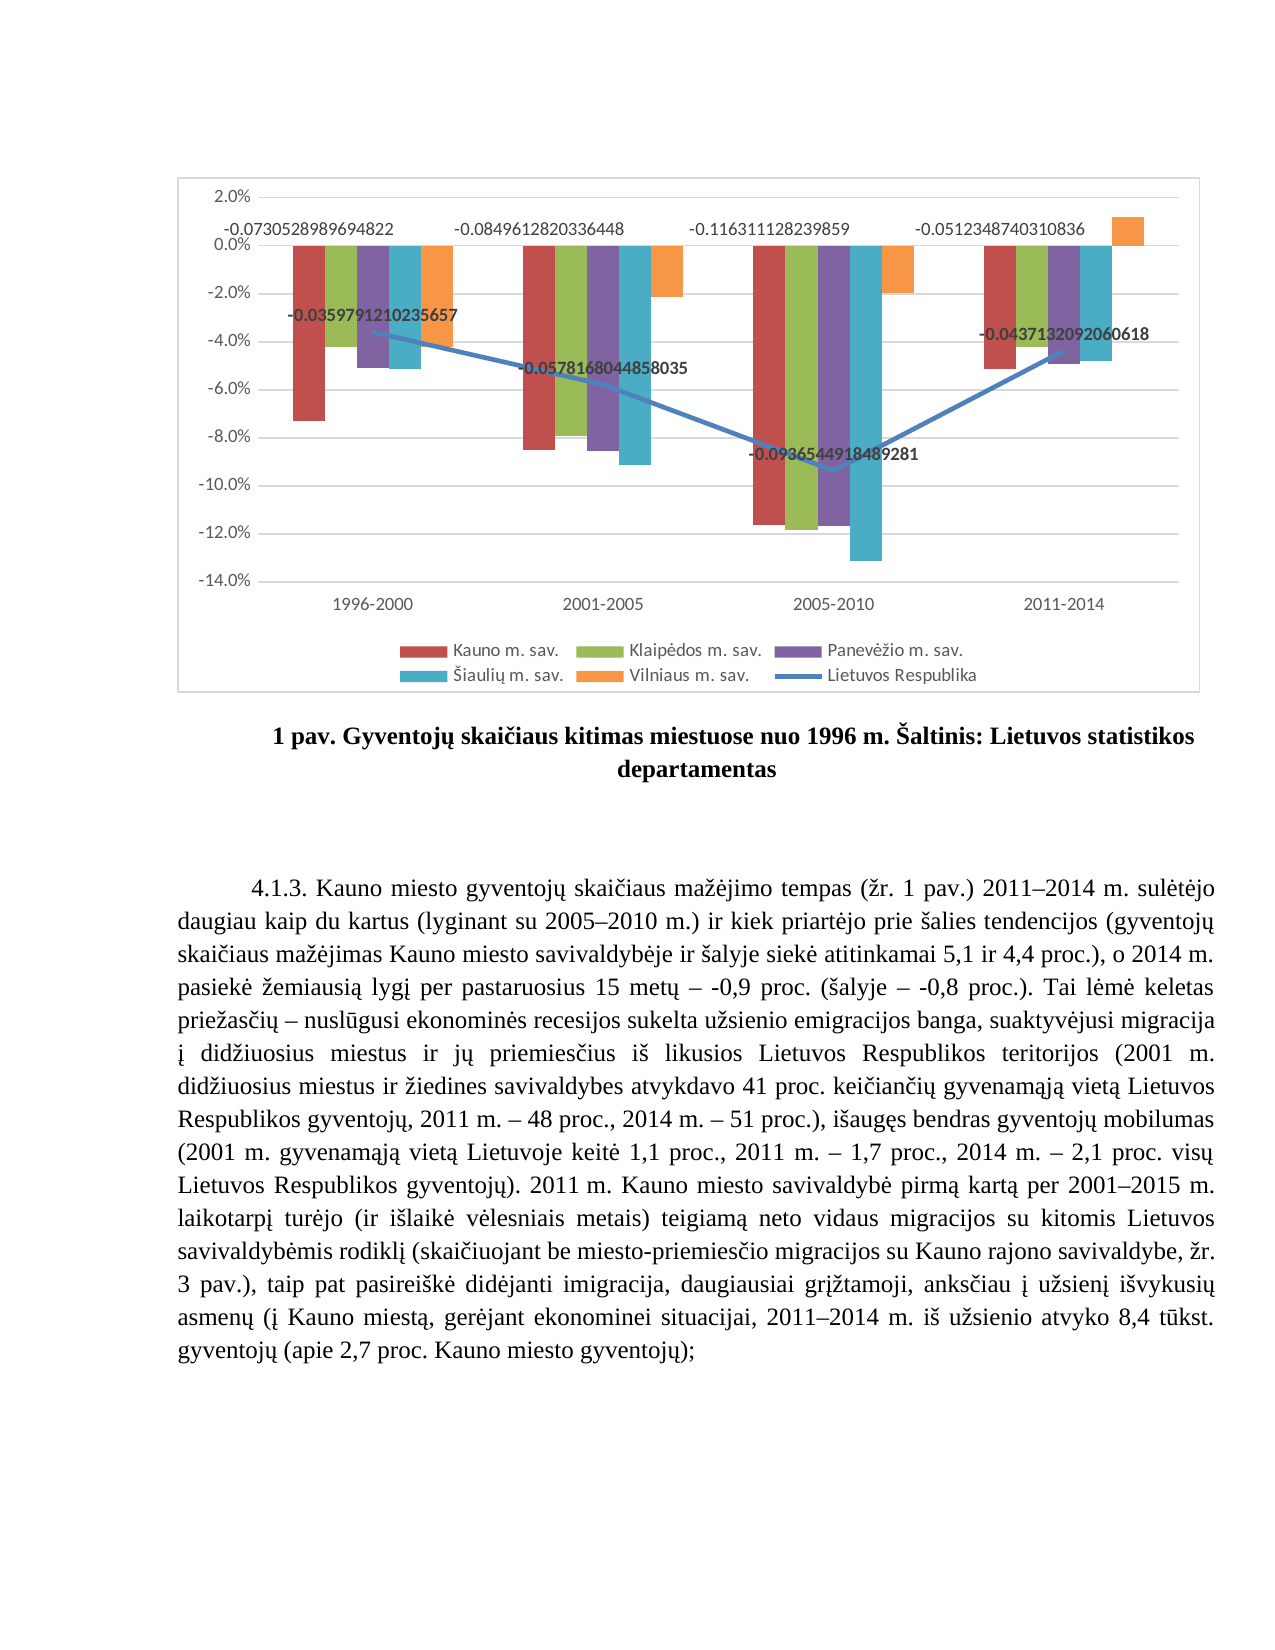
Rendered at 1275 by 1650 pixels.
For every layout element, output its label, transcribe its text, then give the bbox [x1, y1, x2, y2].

text 4.1.3. Kauno miesto gyventojų skaičiaus mažėjimo tempas (žr. 1 pav.) 2011–2014 m. sulėtėjo daugiau kaip du kartus (lyginant su 2005–2010 m.) ir kiek priartėjo prie šalies tendencijos (gyventojų skaičiaus mažėjimas Kauno miesto savivaldybėje ir šalyje siekė atitinkamai 5,1 ir 4,4 proc.), o 2014 m. pasiekė žemiausią lygį per pastaruosius 15 metų – -0,9 proc. (šalyje – -0,8 proc.). Tai lėmė keletas priežasčių – nuslūgusi ekonominės recesijos sukelta užsienio emigracijos banga, suaktyvėjusi migracija į didžiuosius miestus ir jų priemiesčius iš likusios Lietuvos Respublikos teritorijos (2001 m. didžiuosius miestus ir žiedines savivaldybes atvykdavo 41 proc. keičiančių gyvenamąją vietą Lietuvos Respublikos gyventojų, 2011 m. – 48 proc., 2014 m. – 51 proc.), išaugęs bendras gyventojų mobilumas (2001 m. gyvenamąją vietą Lietuvoje keitė 1,1 proc., 2011 m. – 1,7 proc., 2014 m. – 2,1 proc. visų Lietuvos Respublikos gyventojų). 2011 m. Kauno miesto savivaldybė pirmą kartą per 2001–2015 m. laikotarpį turėjo (ir išlaikė vėlesniais metais) teigiamą neto vidaus migracijos su kitomis Lietuvos savivaldybėmis rodiklį (skaičiuojant be miesto-priemiesčio migracijos su Kauno rajono savivaldybe, žr. 3 pav.), taip pat pasireiškė didėjanti imigracija, daugiausiai grįžtamoji, anksčiau į užsienį išvykusių asmenų (į Kauno miestą, gerėjant ekonominei situacijai, 2011–2014 m. iš užsienio atvyko 8,4 tūkst. gyventojų (apie 2,7 proc. Kauno miesto gyventojų); [177, 873, 1216, 1364]
text 1 pav. Gyventojų skaičiaus kitimas miestuose nuo 1996 m. Šaltinis: Lietuvos statistikos departamentas [177, 721, 1216, 783]
